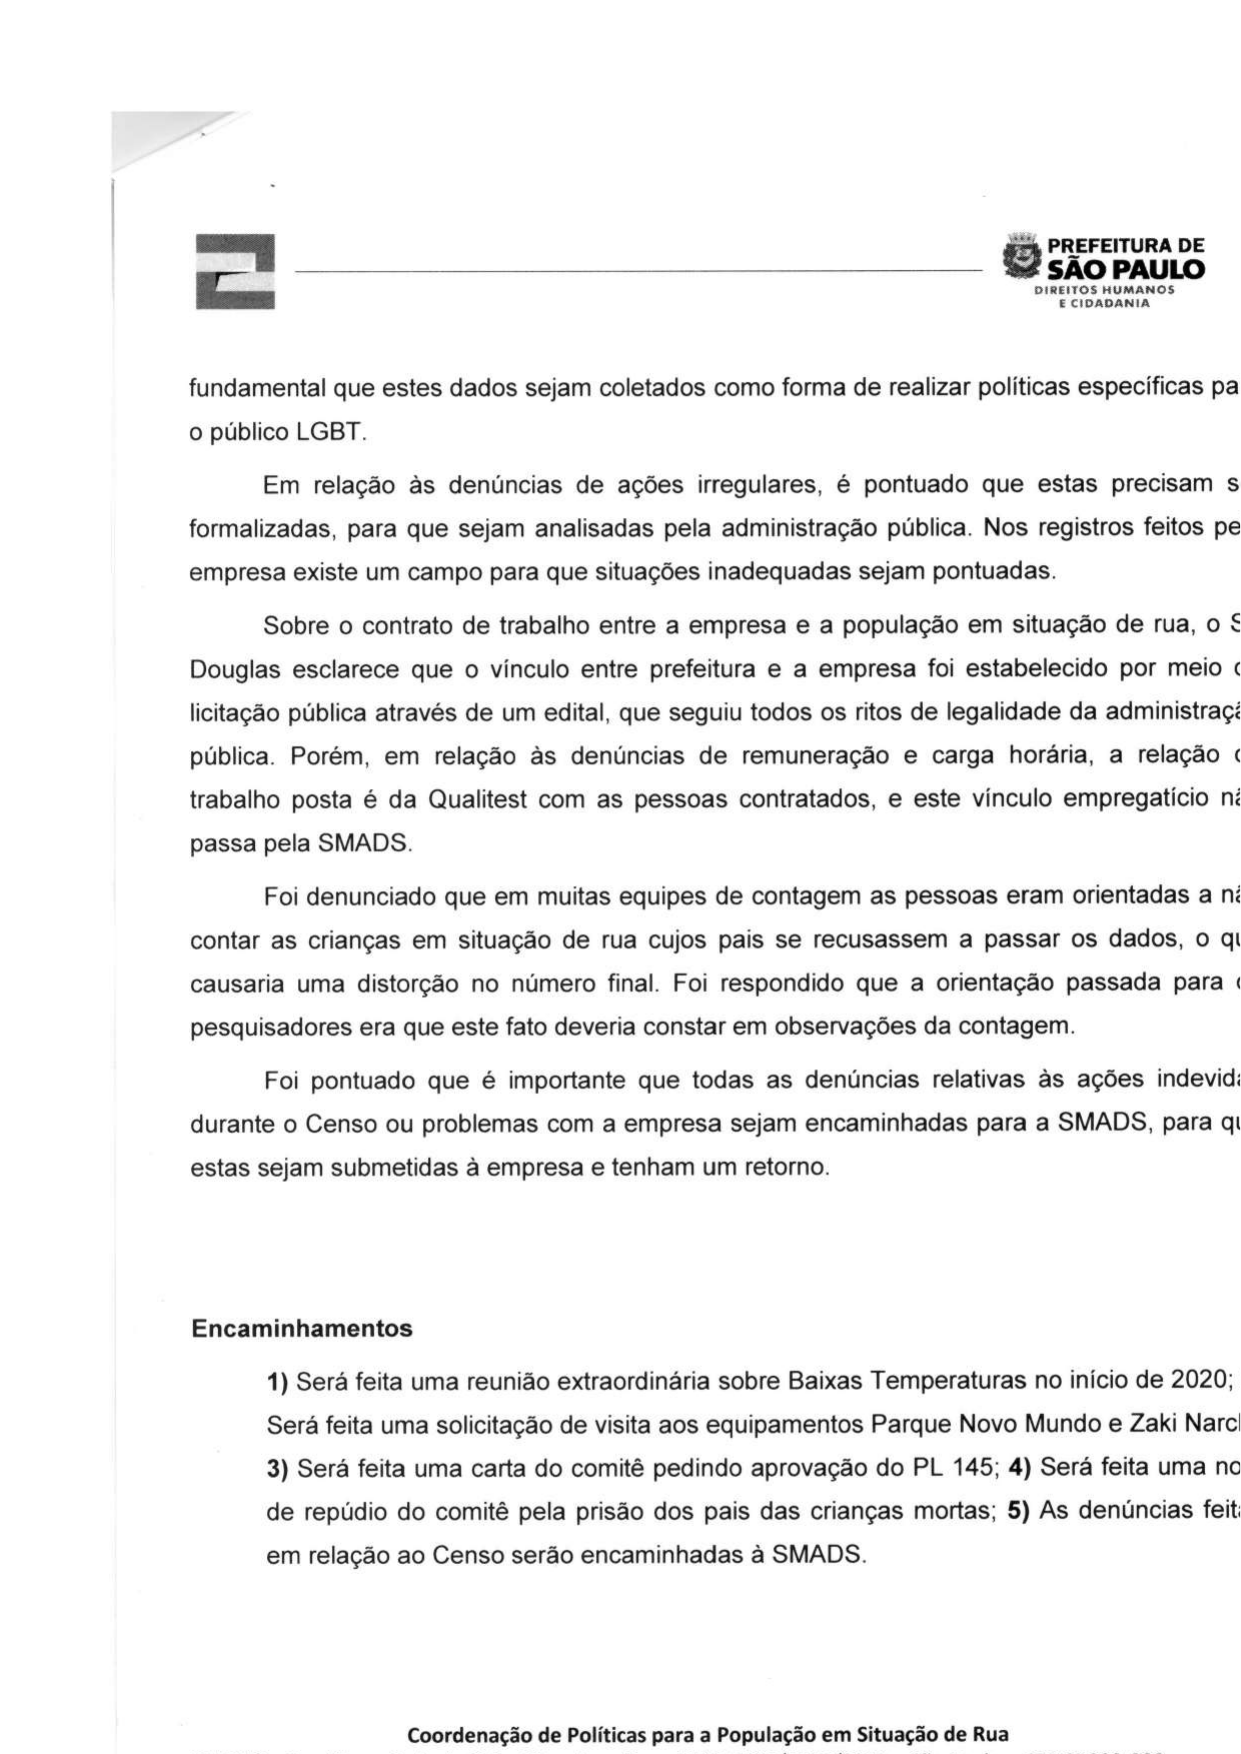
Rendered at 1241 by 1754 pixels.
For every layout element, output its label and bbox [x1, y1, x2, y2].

picture [93, 93, 1241, 1754]
